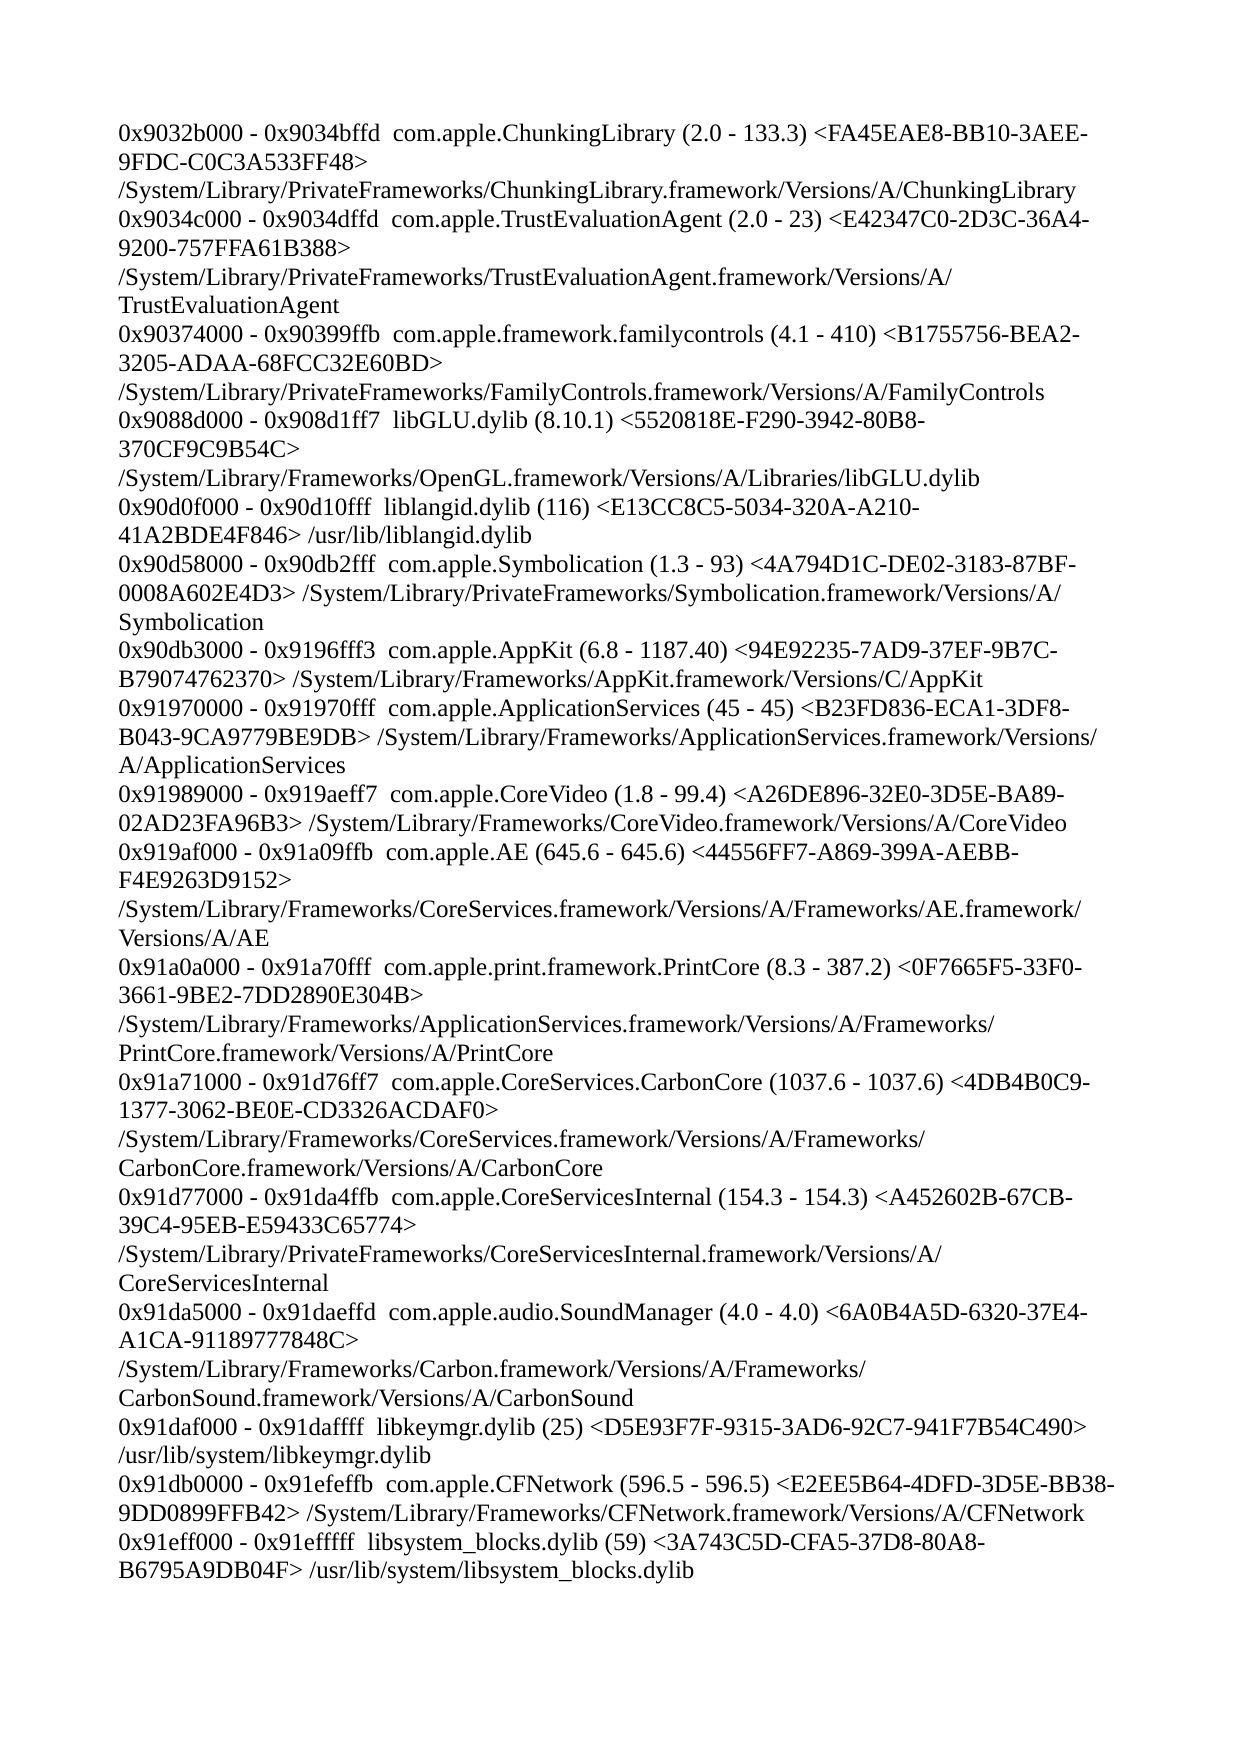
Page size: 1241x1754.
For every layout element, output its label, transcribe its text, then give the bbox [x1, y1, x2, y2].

text 0x90374000 - 0x90399ffb com.apple.framework.familycontrols (4.1 - 410) <B1755756-BEA2-3205-ADAA-68FCC32E60BD> /System/Library/PrivateFrameworks/FamilyControls.framework/Versions/A/FamilyControls [118, 319, 1122, 406]
text 0x9034c000 - 0x9034dffd com.apple.TrustEvaluationAgent (2.0 - 23) <E42347C0-2D3C-36A4-9200-757FFA61B388> /System/Library/PrivateFrameworks/TrustEvaluationAgent.framework/Versions/A/TrustEvaluationAgent [118, 204, 1122, 319]
text 0x91eff000 - 0x91efffff libsystem_blocks.dylib (59) <3A743C5D-CFA5-37D8-80A8-B6795A9DB04F> /usr/lib/system/libsystem_blocks.dylib [118, 1527, 1122, 1584]
text 0x91a0a000 - 0x91a70fff com.apple.print.framework.PrintCore (8.3 - 387.2) <0F7665F5-33F0-3661-9BE2-7DD2890E304B> /System/Library/Frameworks/ApplicationServices.framework/Versions/A/Frameworks/PrintCore.framework/Versions/A/PrintCore [118, 952, 1122, 1067]
text 0x91db0000 - 0x91efeffb com.apple.CFNetwork (596.5 - 596.5) <E2EE5B64-4DFD-3D5E-BB38-9DD0899FFB42> /System/Library/Frameworks/CFNetwork.framework/Versions/A/CFNetwork [118, 1469, 1122, 1527]
text 0x91d77000 - 0x91da4ffb com.apple.CoreServicesInternal (154.3 - 154.3) <A452602B-67CB-39C4-95EB-E59433C65774> /System/Library/PrivateFrameworks/CoreServicesInternal.framework/Versions/A/CoreServicesInternal [118, 1182, 1122, 1297]
text 0x91970000 - 0x91970fff com.apple.ApplicationServices (45 - 45) <B23FD836-ECA1-3DF8-B043-9CA9779BE9DB> /System/Library/Frameworks/ApplicationServices.framework/Versions/A/ApplicationServices [118, 693, 1122, 779]
text 0x91989000 - 0x919aeff7 com.apple.CoreVideo (1.8 - 99.4) <A26DE896-32E0-3D5E-BA89-02AD23FA96B3> /System/Library/Frameworks/CoreVideo.framework/Versions/A/CoreVideo [118, 779, 1122, 837]
text 0x9088d000 - 0x908d1ff7 libGLU.dylib (8.10.1) <5520818E-F290-3942-80B8-370CF9C9B54C> /System/Library/Frameworks/OpenGL.framework/Versions/A/Libraries/libGLU.dylib [118, 406, 1122, 492]
text 0x90d58000 - 0x90db2fff com.apple.Symbolication (1.3 - 93) <4A794D1C-DE02-3183-87BF-0008A602E4D3> /System/Library/PrivateFrameworks/Symbolication.framework/Versions/A/Symbolication [118, 549, 1122, 636]
text 0x91a71000 - 0x91d76ff7 com.apple.CoreServices.CarbonCore (1037.6 - 1037.6) <4DB4B0C9-1377-3062-BE0E-CD3326ACDAF0> /System/Library/Frameworks/CoreServices.framework/Versions/A/Frameworks/CarbonCore.framework/Versions/A/CarbonCore [118, 1067, 1122, 1182]
text 0x91da5000 - 0x91daeffd com.apple.audio.SoundManager (4.0 - 4.0) <6A0B4A5D-6320-37E4-A1CA-91189777848C> /System/Library/Frameworks/Carbon.framework/Versions/A/Frameworks/CarbonSound.framework/Versions/A/CarbonSound [118, 1297, 1122, 1412]
text 0x90d0f000 - 0x90d10fff liblangid.dylib (116) <E13CC8C5-5034-320A-A210-41A2BDE4F846> /usr/lib/liblangid.dylib [118, 492, 1122, 549]
text 0x90db3000 - 0x9196fff3 com.apple.AppKit (6.8 - 1187.40) <94E92235-7AD9-37EF-9B7C-B79074762370> /System/Library/Frameworks/AppKit.framework/Versions/C/AppKit [118, 636, 1122, 693]
text 0x919af000 - 0x91a09ffb com.apple.AE (645.6 - 645.6) <44556FF7-A869-399A-AEBB-F4E9263D9152> /System/Library/Frameworks/CoreServices.framework/Versions/A/Frameworks/AE.framework/Versions/A/AE [118, 837, 1122, 952]
text 0x9032b000 - 0x9034bffd com.apple.ChunkingLibrary (2.0 - 133.3) <FA45EAE8-BB10-3AEE-9FDC-C0C3A533FF48> /System/Library/PrivateFrameworks/ChunkingLibrary.framework/Versions/A/ChunkingLibrary [118, 118, 1122, 204]
text 0x91daf000 - 0x91daffff libkeymgr.dylib (25) <D5E93F7F-9315-3AD6-92C7-941F7B54C490> /usr/lib/system/libkeymgr.dylib [118, 1412, 1122, 1469]
